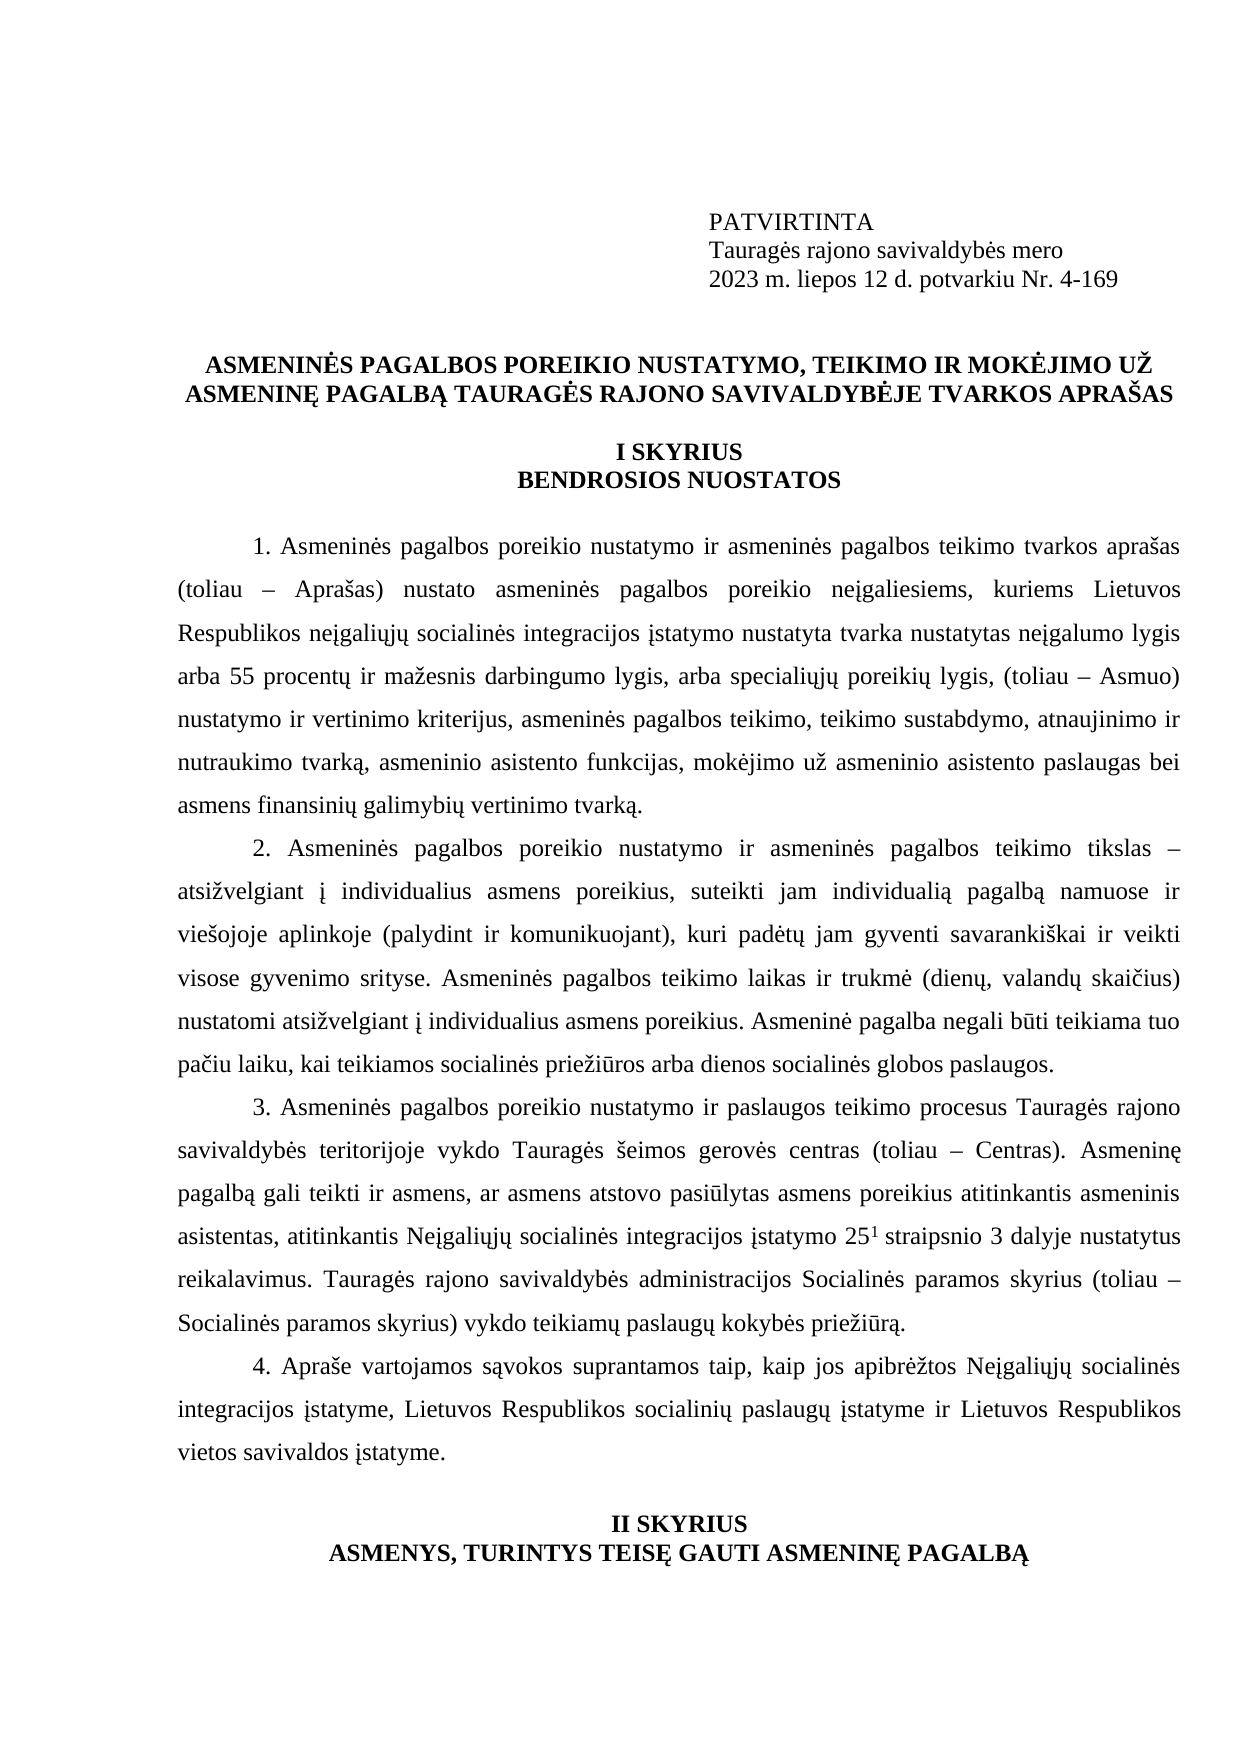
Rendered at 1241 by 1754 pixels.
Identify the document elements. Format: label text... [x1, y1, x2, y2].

text 2. Asmeninės pagalbos poreikio nustatymo ir asmeninės pagalbos teikimo tikslas – atsižvelgiant į individualius asmens poreikius, suteikti jam individualią pagalbą namuose ir viešojoje aplinkoje (palydint ir komunikuojant), kuri padėtų jam gyventi savarankiškai ir veikti visose gyvenimo srityse. Asmeninės pagalbos teikimo laikas ir trukmė (dienų, valandų skaičius) nustatomi atsižvelgiant į individualius asmens poreikius. Asmeninė pagalba negali būti teikiama tuo pačiu laiku, kai teikiamos socialinės priežiūros arba dienos socialinės globos paslaugos. [177, 833, 1181, 1078]
text ASMENYS, TURINTYS TEISĘ GAUTI ASMENINĘ PAGALBĄ [177, 1538, 1181, 1566]
text 4. Apraše vartojamos sąvokos suprantamos taip, kaip jos apibrėžtos Neįgaliųjų socialinės integracijos įstatyme, Lietuvos Respublikos socialinių paslaugų įstatyme ir Lietuvos Respublikos vietos savivaldos įstatyme. [177, 1351, 1181, 1466]
text 3. Asmeninės pagalbos poreikio nustatymo ir paslaugos teikimo procesus Tauragės rajono savivaldybės teritorijoje vykdo Tauragės šeimos gerovės centras (toliau – Centras). Asmeninę pagalbą gali teikti ir asmens, ar asmens atstovo pasiūlytas asmens poreikius atitinkantis asmeninis asistentas, atitinkantis Neįgaliųjų socialinės integracijos įstatymo 251 straipsnio 3 dalyje nustatytus reikalavimus. Tauragės rajono savivaldybės administracijos Socialinės paramos skyrius (toliau – Socialinės paramos skyrius) vykdo teikiamų paslaugų kokybės priežiūrą. [177, 1092, 1181, 1336]
text I SKYRIUS [177, 437, 1181, 465]
text II SKYRIUS [177, 1509, 1181, 1538]
text ASMENINĖS PAGALBOS POREIKIO NUSTATYMO, TEIKIMO IR MOKĖJIMO UŽ ASMENINĘ PAGALBĄ TAURAGĖS RAJONO SAVIVALDYBĖJE TVARKOS APRAŠAS [177, 350, 1181, 408]
text 2023 m. liepos 12 d. potvarkiu Nr. 4-169 [709, 264, 1181, 293]
text Tauragės rajono savivaldybės mero [709, 235, 1181, 264]
text BENDROSIOS NUOSTATOS [177, 465, 1181, 494]
text 1. Asmeninės pagalbos poreikio nustatymo ir asmeninės pagalbos teikimo tvarkos aprašas (toliau – Aprašas) nustato asmeninės pagalbos poreikio neįgaliesiems, kuriems Lietuvos Respublikos neįgaliųjų socialinės integracijos įstatymo nustatyta tvarka nustatytas neįgalumo lygis arba 55 procentų ir mažesnis darbingumo lygis, arba specialiųjų poreikių lygis, (toliau – Asmuo) nustatymo ir vertinimo kriterijus, asmeninės pagalbos teikimo, teikimo sustabdymo, atnaujinimo ir nutraukimo tvarką, asmeninio asistento funkcijas, mokėjimo už asmeninio asistento paslaugas bei asmens finansinių galimybių vertinimo tvarką. [177, 531, 1181, 819]
text PATVIRTINTA [709, 207, 1181, 235]
